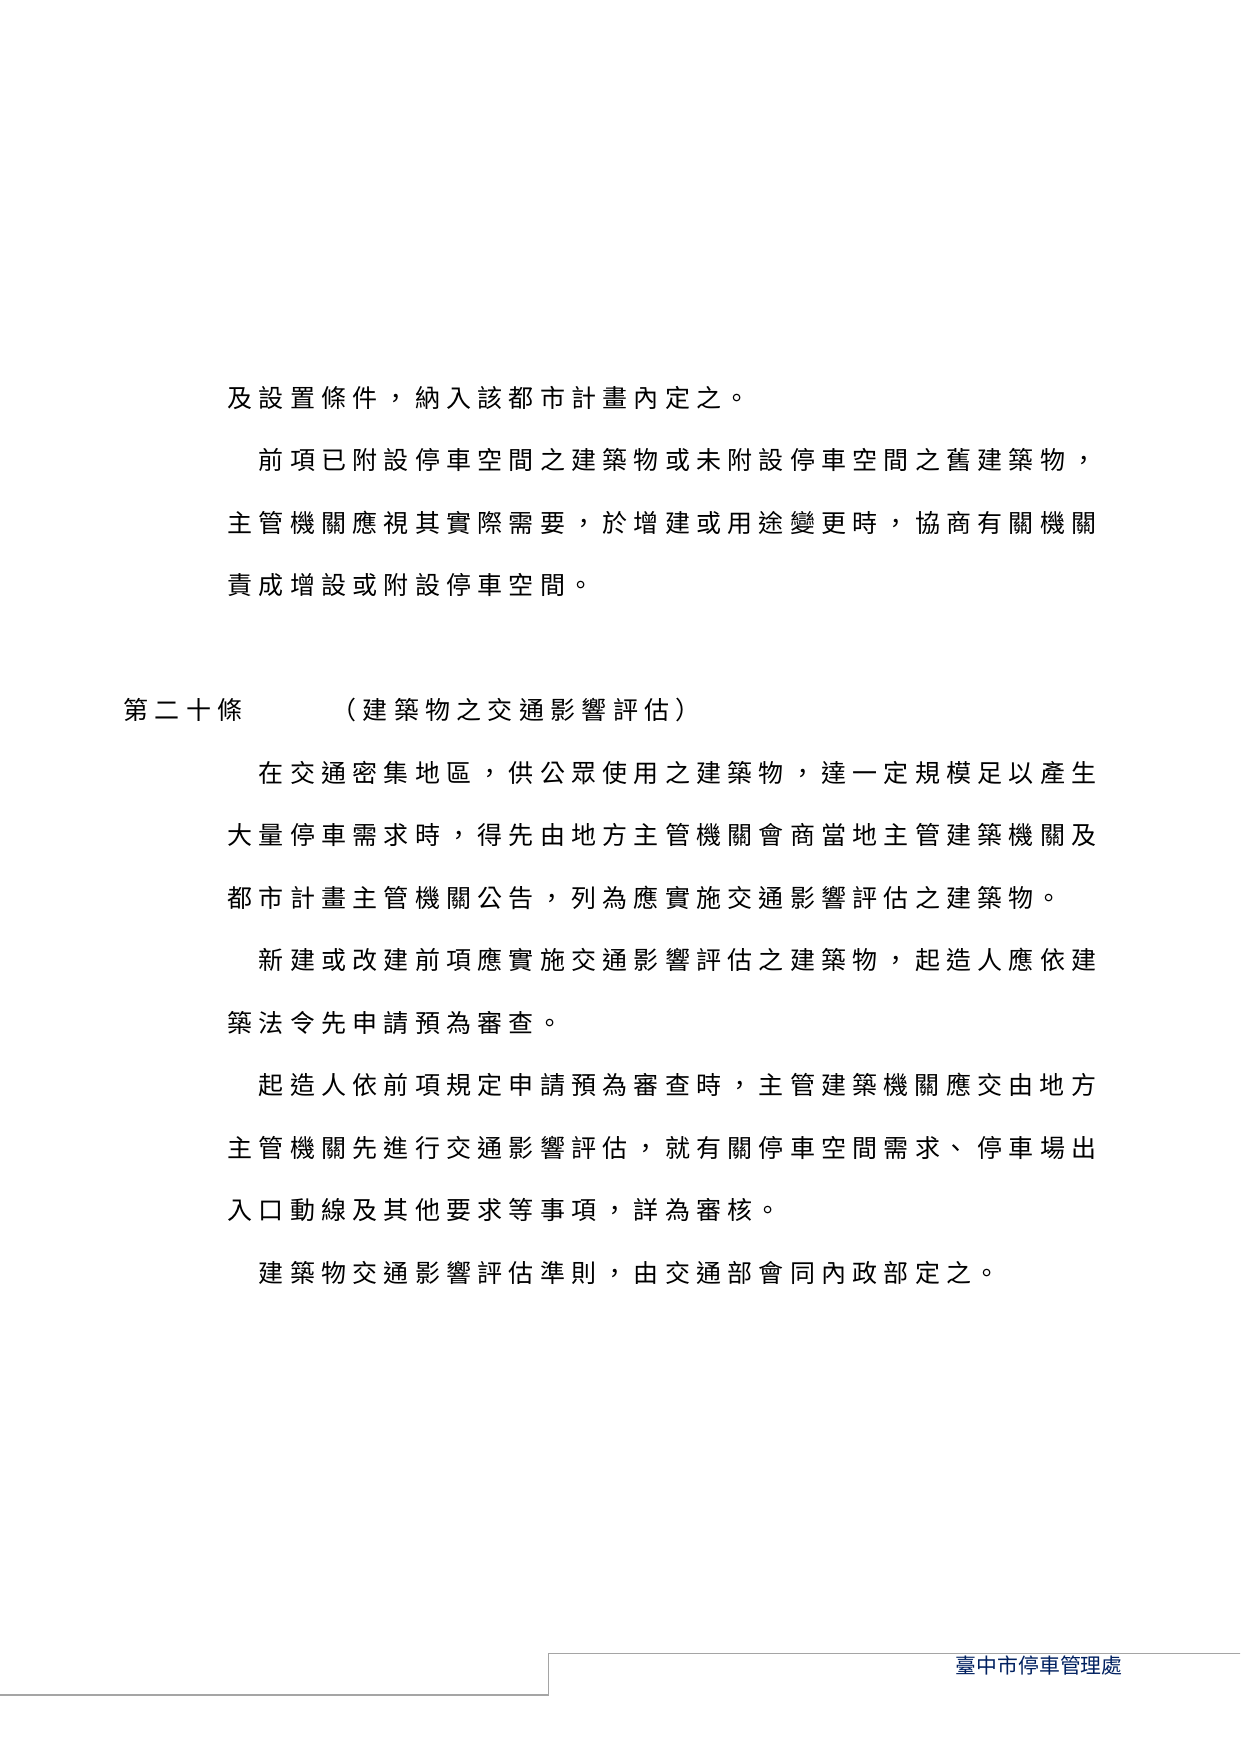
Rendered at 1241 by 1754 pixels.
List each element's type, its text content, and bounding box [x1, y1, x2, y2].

text 前項已附設停車空間之建築物或未附設停車空間之舊建築物，主管機關應視其實際需要，於增建或用途變更時，協商有關機關責成增設或附設停車空間。 [220, 417, 1120, 604]
text 及設置條件，納入該都市計畫內定之。 [220, 354, 1120, 417]
text 建築物交通影響評估準則，由交通部會同內政部定之。 [220, 1229, 1120, 1292]
text 新建或改建前項應實施交通影響評估之建築物，起造人應依建築法令先申請預為審查。 [220, 917, 1120, 1042]
text 在交通密集地區，供公眾使用之建築物，達一定規模足以產生大量停車需求時，得先由地方主管機關會商當地主管建築機關及都市計畫主管機關公告，列為應實施交通影響評估之建築物。 [220, 729, 1120, 917]
text 第二十條 （建築物之交通影響評估） [120, 667, 1120, 729]
text 起造人依前項規定申請預為審查時，主管建築機關應交由地方主管機關先進行交通影響評估，就有關停車空間需求、停車場出入口動線及其他要求等事項，詳為審核。 [220, 1042, 1120, 1229]
